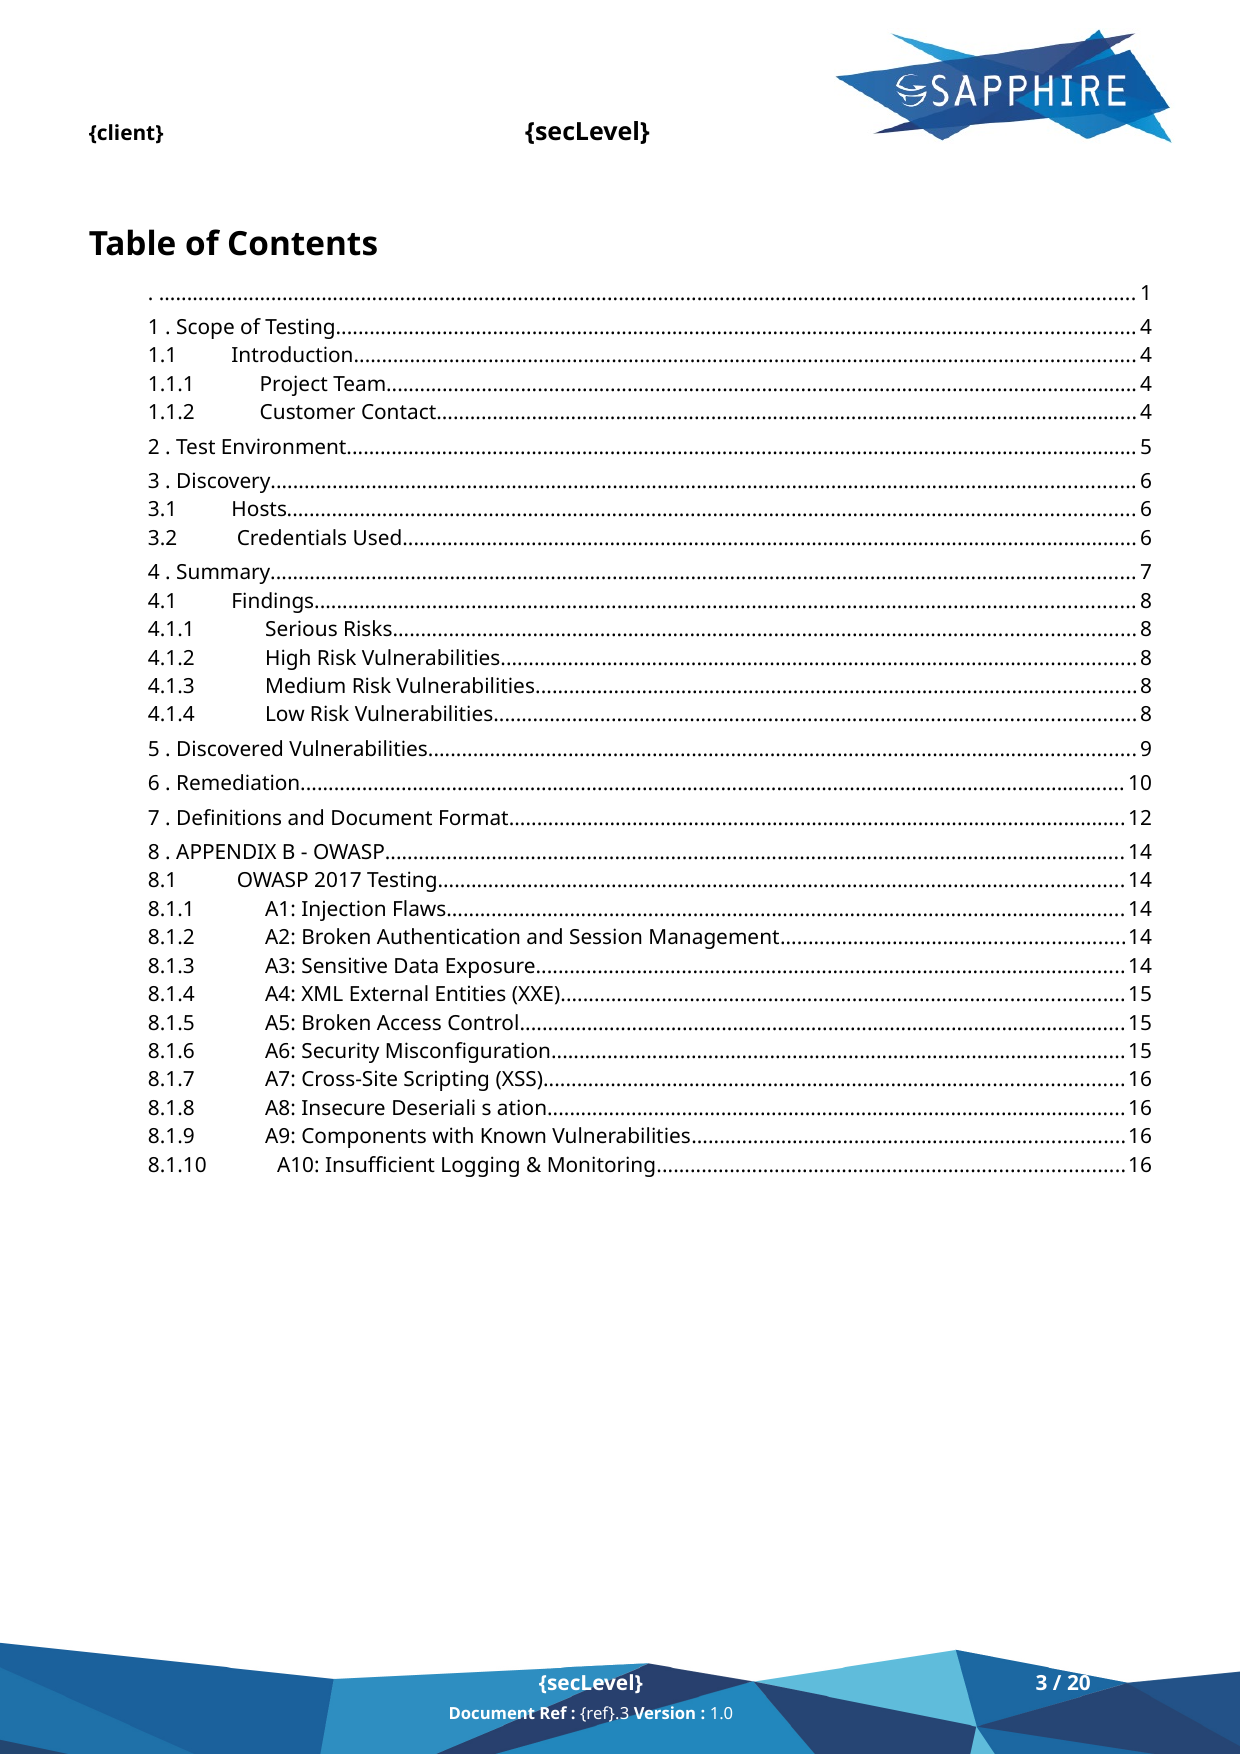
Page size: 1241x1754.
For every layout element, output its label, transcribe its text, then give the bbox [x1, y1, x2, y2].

text 7 . Definitions and Document Format 12 [148, 803, 1152, 831]
picture [833, 28, 1176, 144]
text . 1 [148, 278, 1152, 306]
text 8.1.7 A7: Cross-Site Scripting (XSS) 16 [148, 1064, 1152, 1093]
text 8.1.8 A8: Insecure Deseriali s ation 16 [148, 1093, 1152, 1121]
text 8.1.6 A6: Security Misconfiguration 15 [148, 1036, 1152, 1064]
text 4.1 Findings 8 [148, 586, 1152, 614]
text 8 . APPENDIX B - OWASP 14 [148, 837, 1152, 866]
text 8.1.1 A1: Injection Flaws 14 [148, 894, 1152, 922]
text 8.1.9 A9: Components with Known Vulnerabilities 16 [148, 1121, 1152, 1150]
text 5 . Discovered Vulnerabilities 9 [148, 734, 1152, 762]
text 8.1.3 A3: Sensitive Data Exposure 14 [148, 951, 1152, 979]
text 6 . Remediation 10 [148, 768, 1152, 797]
text 4.1.3 Medium Risk Vulnerabilities 8 [148, 671, 1152, 699]
text 8.1.2 A2: Broken Authentication and Session Management 14 [148, 922, 1152, 951]
text 4 . Summary 7 [148, 557, 1152, 586]
text 4.1.2 High Risk Vulnerabilities 8 [148, 643, 1152, 671]
subtitle Table of Contents [88, 220, 1211, 265]
text 1 . Scope of Testing 4 [148, 312, 1152, 341]
text 1.1 Introduction 4 [148, 341, 1152, 369]
text 8.1.10 A10: Insufficient Logging & Monitoring 16 [148, 1150, 1152, 1178]
text 8.1 OWASP 2017 Testing 14 [148, 866, 1152, 894]
text 2 . Test Environment 5 [148, 432, 1152, 460]
text 4.1.4 Low Risk Vulnerabilities 8 [148, 699, 1152, 728]
text 3 . Discovery 6 [148, 466, 1152, 494]
text 1.1.1 Project Team 4 [148, 369, 1152, 397]
text 4.1.1 Serious Risks 8 [148, 614, 1152, 643]
text 3.2 Credentials Used 6 [148, 523, 1152, 551]
text 3.1 Hosts 6 [148, 494, 1152, 523]
picture [0, 1638, 1241, 1754]
text 8.1.4 A4: XML External Entities (XXE) 15 [148, 979, 1152, 1008]
text 8.1.5 A5: Broken Access Control 15 [148, 1008, 1152, 1036]
text 1.1.2 Customer Contact 4 [148, 397, 1152, 426]
